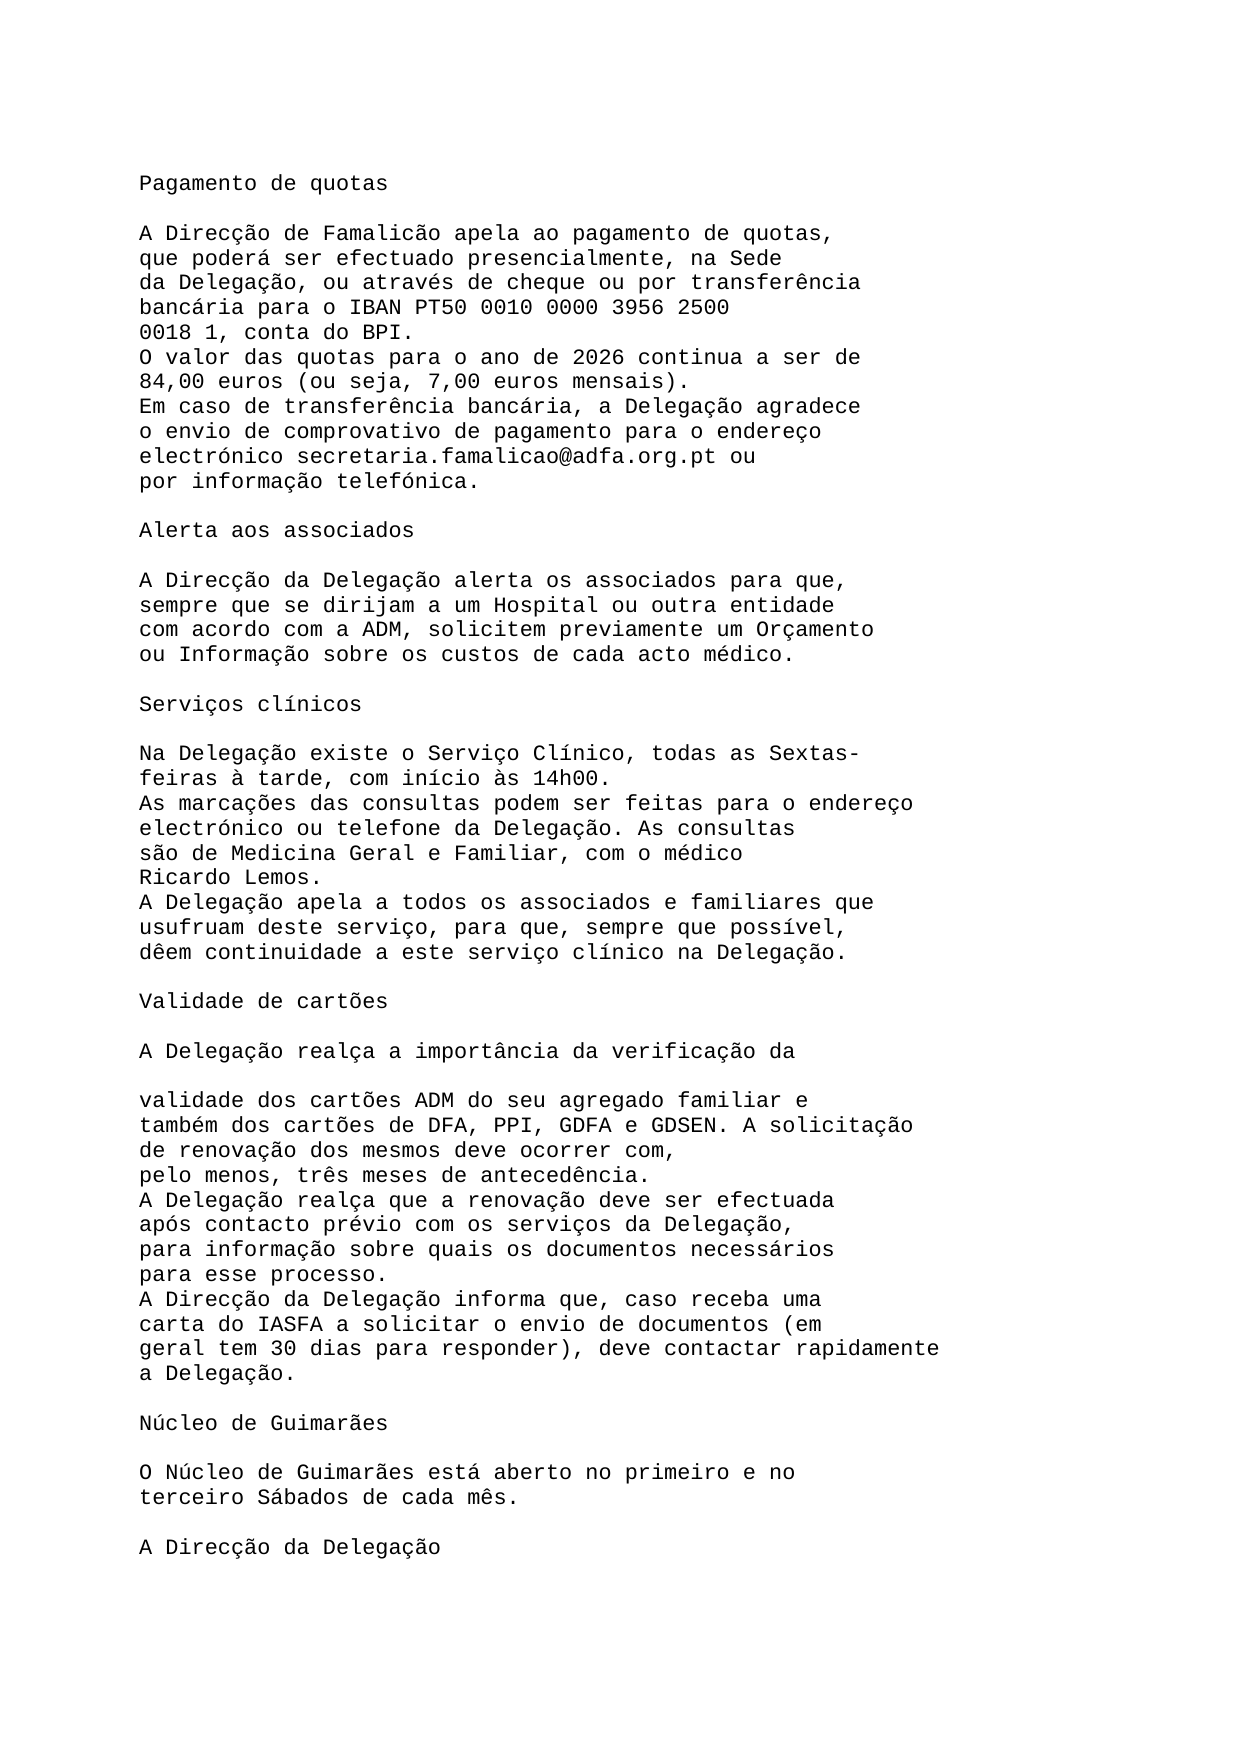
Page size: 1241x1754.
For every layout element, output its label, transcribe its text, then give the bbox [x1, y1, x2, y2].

text A Delegação realça que a renovação deve ser efectuada [139, 1189, 1101, 1214]
text Núcleo de Guimarães [139, 1412, 1101, 1437]
text Validade de cartões [139, 991, 1101, 1015]
text As marcações das consultas podem ser feitas para o endereço [139, 792, 1101, 817]
text validade dos cartões ADM do seu agregado familiar e [139, 1090, 1101, 1114]
text Na Delegação existe o Serviço Clínico, todas as Sextas- [139, 743, 1101, 767]
text O valor das quotas para o ano de 2026 continua a ser de [139, 346, 1101, 371]
text ou Informação sobre os custos de cada acto médico. [139, 643, 1101, 668]
text a Delegação. [139, 1362, 1101, 1387]
text são de Medicina Geral e Familiar, com o médico [139, 842, 1101, 867]
text electrónico ou telefone da Delegação. As consultas [139, 817, 1101, 842]
text A Direcção da Delegação alerta os associados para que, [139, 569, 1101, 594]
text após contacto prévio com os serviços da Delegação, [139, 1214, 1101, 1238]
text feiras à tarde, com início às 14h00. [139, 767, 1101, 792]
text da Delegação, ou através de cheque ou por transferência [139, 272, 1101, 296]
text pelo menos, três meses de antecedência. [139, 1164, 1101, 1189]
text o envio de comprovativo de pagamento para o endereço [139, 420, 1101, 445]
text de renovação dos mesmos deve ocorrer com, [139, 1139, 1101, 1164]
text A Direcção da Delegação [139, 1536, 1101, 1561]
text electrónico secretaria.famalicao@adfa.org.pt ou [139, 445, 1101, 470]
text terceiro Sábados de cada mês. [139, 1486, 1101, 1511]
text Alerta aos associados [139, 519, 1101, 544]
text sempre que se dirijam a um Hospital ou outra entidade [139, 594, 1101, 619]
text 0018 1, conta do BPI. [139, 321, 1101, 346]
text bancária para o IBAN PT50 0010 0000 3956 2500 [139, 296, 1101, 321]
text Em caso de transferência bancária, a Delegação agradece [139, 396, 1101, 420]
text dêem continuidade a este serviço clínico na Delegação. [139, 941, 1101, 966]
text Pagamento de quotas [139, 172, 1101, 197]
text A Delegação realça a importância da verificação da [139, 1040, 1101, 1065]
text também dos cartões de DFA, PPI, GDFA e GDSEN. A solicitação [139, 1114, 1101, 1139]
text para esse processo. [139, 1263, 1101, 1288]
text usufruam deste serviço, para que, sempre que possível, [139, 916, 1101, 941]
text 84,00 euros (ou seja, 7,00 euros mensais). [139, 371, 1101, 396]
text A Direcção da Delegação informa que, caso receba uma [139, 1288, 1101, 1313]
text A Delegação apela a todos os associados e familiares que [139, 891, 1101, 916]
text com acordo com a ADM, solicitem previamente um Orçamento [139, 619, 1101, 643]
text Ricardo Lemos. [139, 867, 1101, 891]
text para informação sobre quais os documentos necessários [139, 1238, 1101, 1263]
text geral tem 30 dias para responder), deve contactar rapidamente [139, 1338, 1101, 1362]
text por informação telefónica. [139, 470, 1101, 495]
text que poderá ser efectuado presencialmente, na Sede [139, 247, 1101, 272]
text A Direcção de Famalicão apela ao pagamento de quotas, [139, 222, 1101, 247]
text Serviços clínicos [139, 693, 1101, 718]
text O Núcleo de Guimarães está aberto no primeiro e no [139, 1462, 1101, 1486]
text carta do IASFA a solicitar o envio de documentos (em [139, 1313, 1101, 1338]
